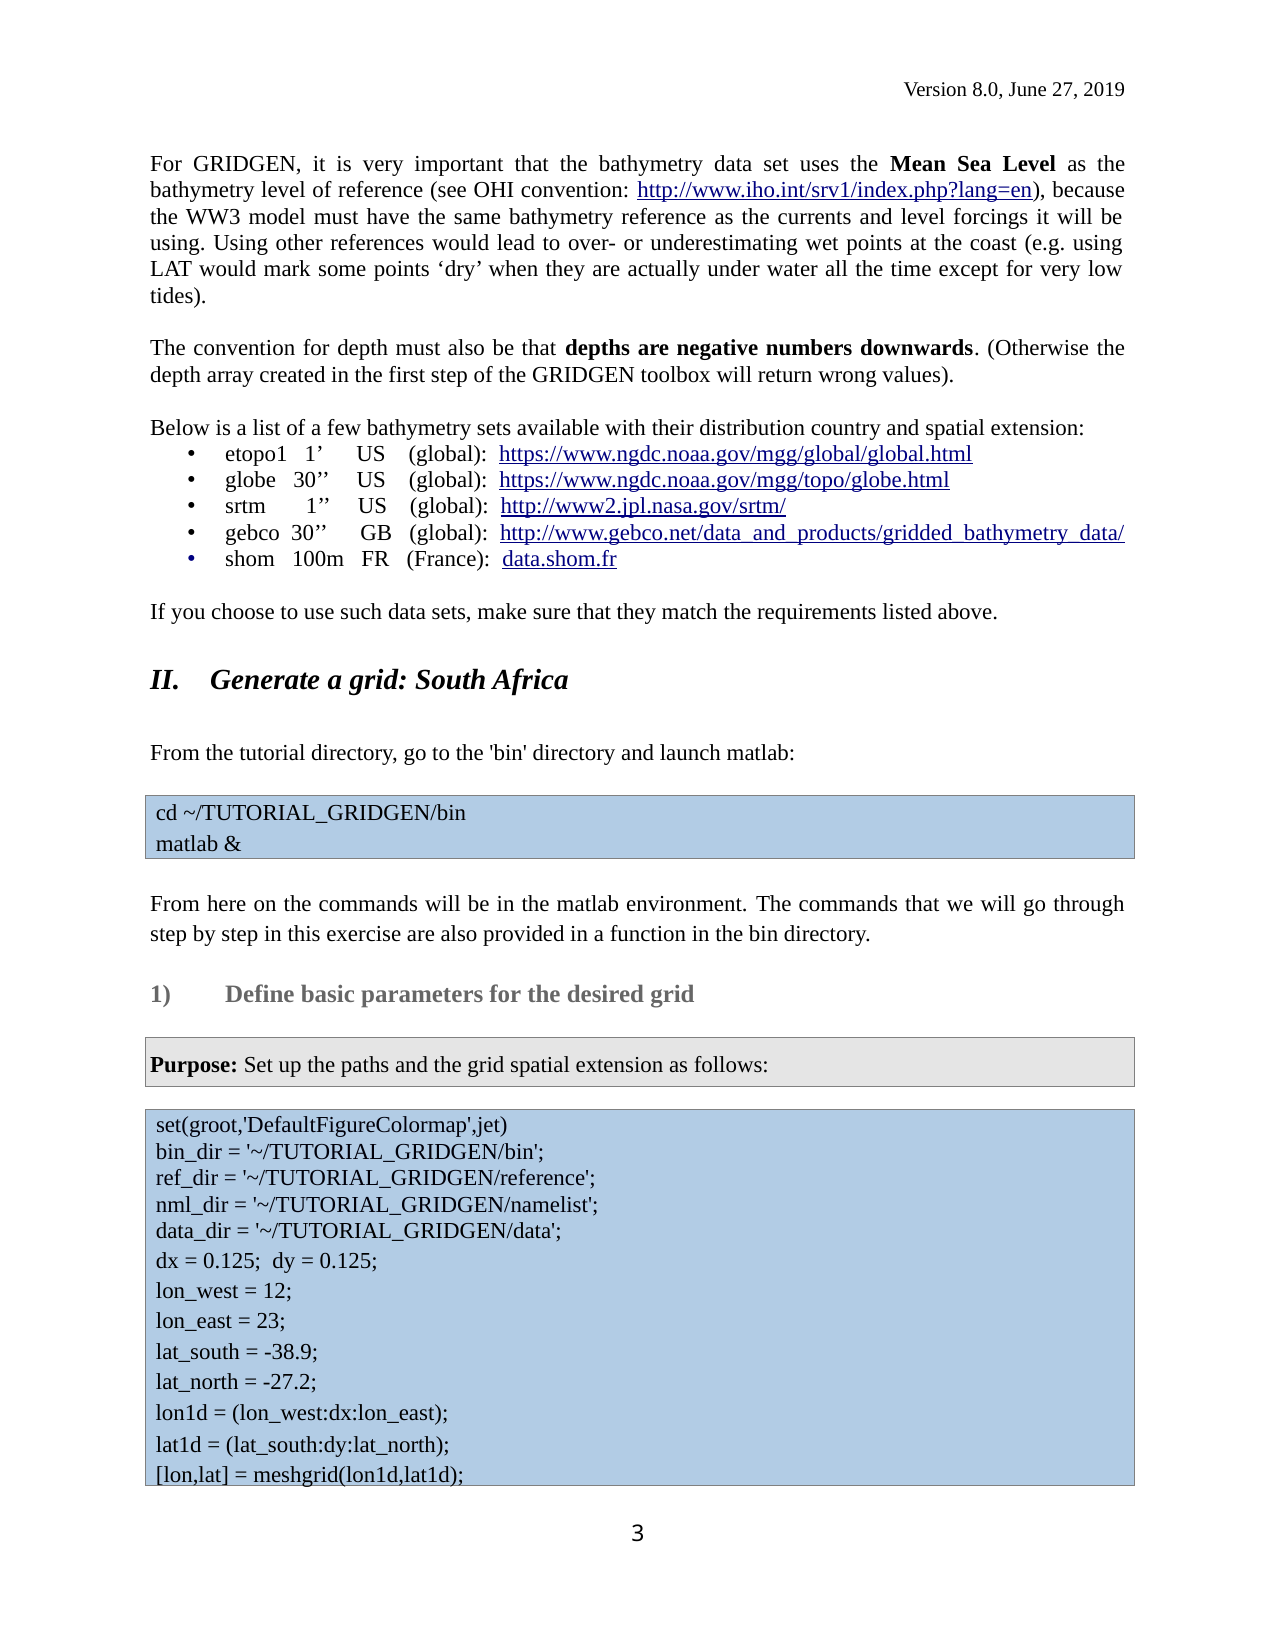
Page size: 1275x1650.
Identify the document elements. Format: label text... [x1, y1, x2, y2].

text From here on the commands will be in the matlab environment. The commands that we will go through step by step in this exercise are also provided in a function in the bin directory. [150, 890, 1125, 947]
list etopo1 1’ US (global): https://www.ngdc.noaa.gov/mgg/global/global.html [187, 440, 1125, 466]
text For GRIDGEN, it is very important that the bathymetry data set uses the Mean Sea Level as the bathymetry level of reference (see OHI convention: http://www.iho.int/srv1/index.php?lang=en), because the WW3 model must have the same bathymetry reference as the currents and level forcings it will be using. Using other references would lead to over- or underestimating wet points at the coast (e.g. using LAT would mark some points ‘dry’ when they are actually under water all the time except for very low tides). [150, 150, 1125, 308]
subtitle Define basic parameters for the desired grid [150, 979, 1125, 1008]
text From the tutorial directory, go to the 'bin' directory and launch matlab: [150, 739, 1125, 765]
text If you choose to use such data sets, make sure that they match the requirements listed above. [150, 598, 1125, 624]
list srtm 1’’ US (global): http://www2.jpl.nasa.gov/srtm/ [187, 493, 1125, 519]
text Below is a list of a few bathymetry sets available with their distribution country and spatial extension: [150, 413, 1125, 440]
list globe 30’’ US (global): https://www.ngdc.noaa.gov/mgg/topo/globe.html [187, 466, 1125, 493]
list gebco 30’’ GB (global): http://www.gebco.net/data_and_products/gridded_bathymetry_data/ [187, 519, 1125, 545]
text The convention for depth must also be that depths are negative numbers downwards. (Otherwise the depth array created in the first step of the GRIDGEN toolbox will return wrong values). [150, 334, 1125, 387]
subtitle Generate a grid: South Africa [150, 662, 1125, 695]
list shom 100m FR (France): data.shom.fr [187, 545, 1125, 572]
